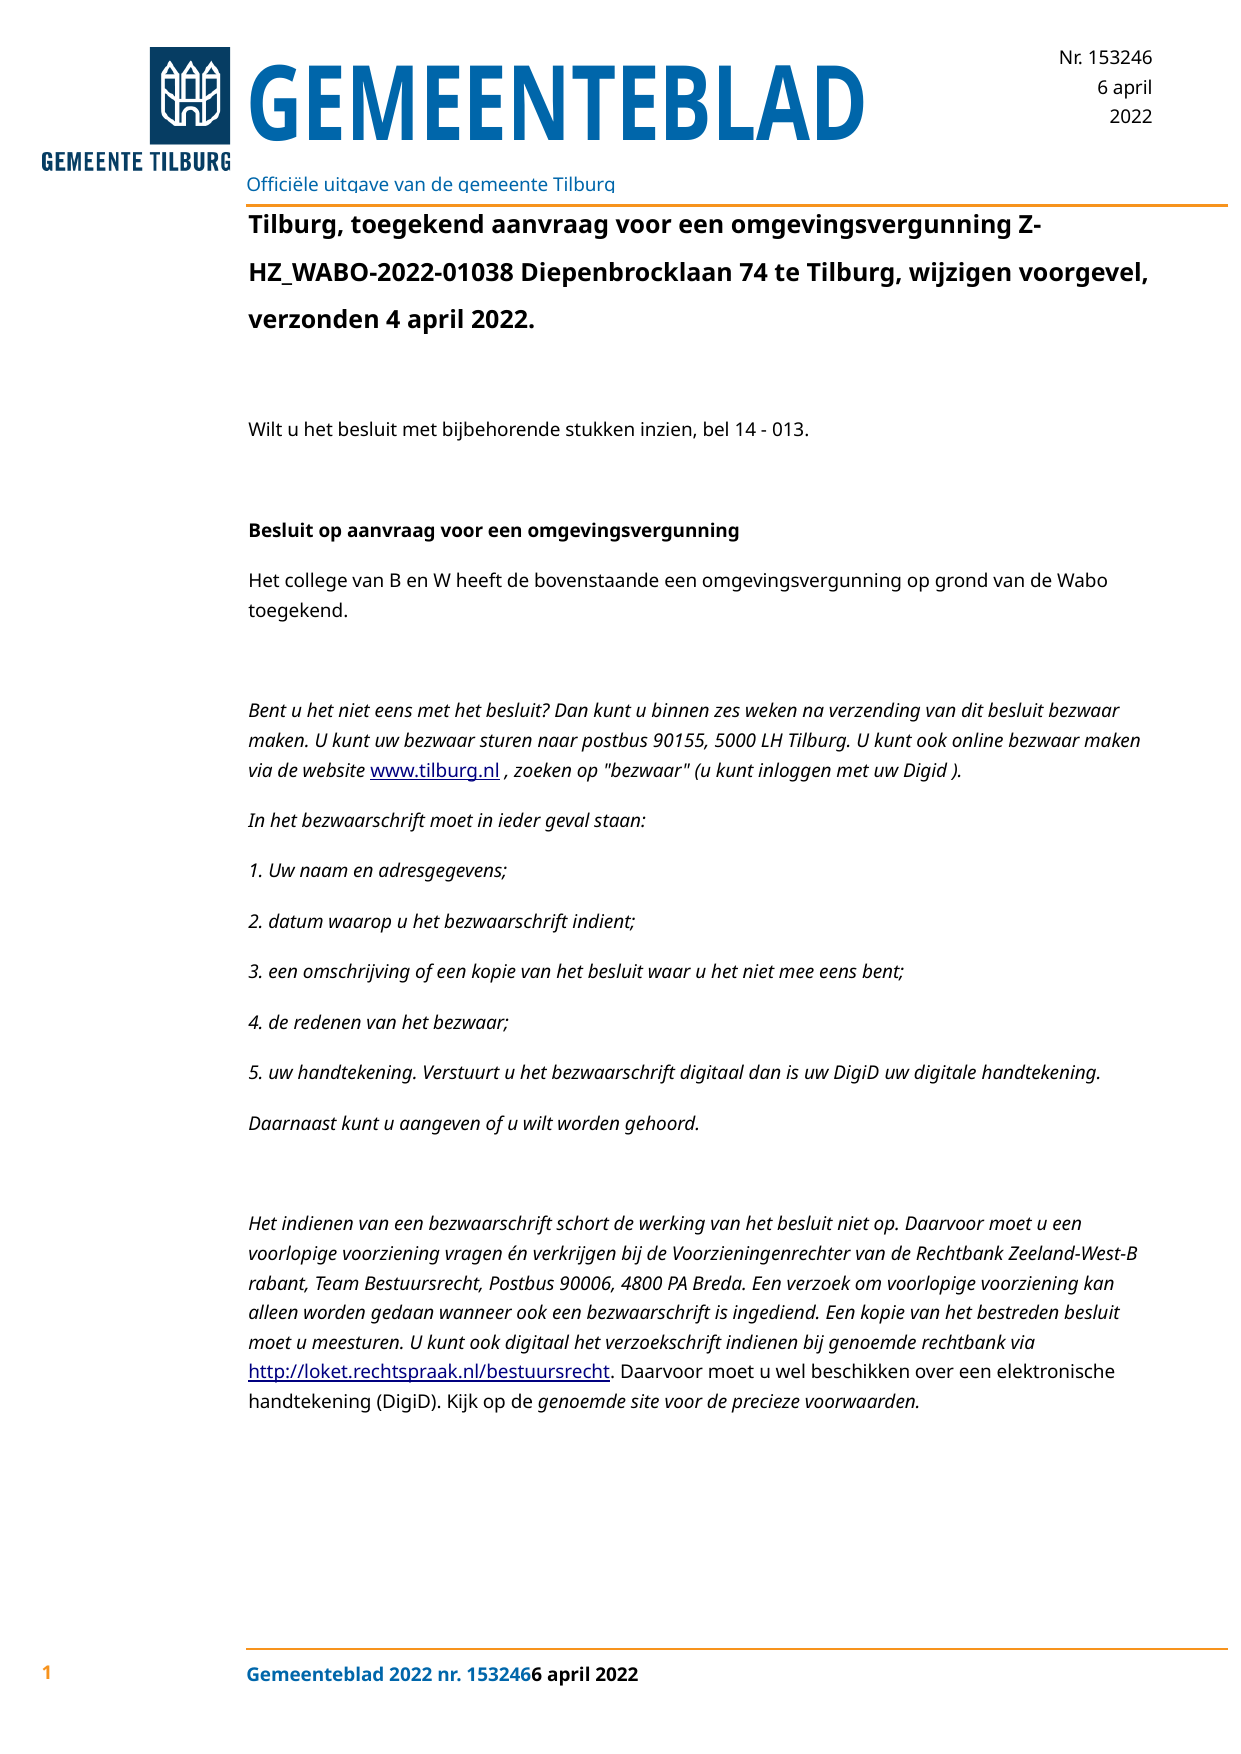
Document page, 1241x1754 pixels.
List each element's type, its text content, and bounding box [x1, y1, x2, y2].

text Het indienen van een bezwaarschrift schort de werking van het besluit niet op. Daarvoor moet u een voorlopige voorziening vragen én verkrijgen bij de Voorzieningenrechter van de Rechtbank Zeeland-West-B rabant, Team Bestuursrecht, Postbus 90006, 4800 PA Breda. Een verzoek om voorlopige voorziening kan alleen worden gedaan wanneer ook een bezwaarschrift is ingediend. Een kopie van het bestreden besluit moet u meesturen. U kunt ook digitaal het verzoekschrift indienen bij genoemde rechtbank via http://loket.rechtspraak.nl/bestuursrecht. Daarvoor moet u wel beschikken over een elektronische handtekening (DigiD). Kijk op de genoemde site voor de precieze voorwaarden. [248, 1211, 1152, 1414]
text Wilt u het besluit met bijbehorende stukken inzien, bel 14 - 013. [248, 416, 1152, 442]
text In het bezwaarschrift moet in ieder geval staan: [248, 807, 1152, 833]
text 2. datum waarop u het bezwaarschrift indient; [248, 908, 1152, 934]
text 4. de redenen van het bezwaar; [248, 1009, 1152, 1034]
text 3. een omschrijving of een kopie van het besluit waar u het niet mee eens bent; [248, 958, 1152, 984]
text Daarnaast kunt u aangeven of u wilt worden gehoord. [248, 1110, 1152, 1135]
text Bent u het niet eens met het besluit? Dan kunt u binnen zes weken na verzending van dit besluit bezwaar maken. U kunt uw bezwaar sturen naar postbus 90155, 5000 LH Tilburg. U kunt ook online bezwaar maken via de website www.tilburg.nl , zoeken op "bezwaar" (u kunt inloggen met uw Digid ). [248, 698, 1152, 782]
text 5. uw handtekening. Verstuurt u het bezwaarschrift digitaal dan is uw DigiD uw digitale handtekening. [248, 1059, 1152, 1085]
text Besluit op aanvraag voor een omgevingsvergunning [248, 517, 1152, 542]
picture [41, 47, 231, 172]
text Het college van B en W heeft de bovenstaande een omgevingsvergunning op grond van de Wabo toegekend. [248, 567, 1152, 622]
text Tilburg, toegekend aanvraag voor een omgevingsvergunning Z-HZ_WABO-2022-01038 Diepenbrocklaan 74 te Tilburg, wijzigen voorgevel, verzonden 4 april 2022. [248, 207, 1152, 336]
text 1. Uw naam en adresgegevens; [248, 858, 1152, 883]
